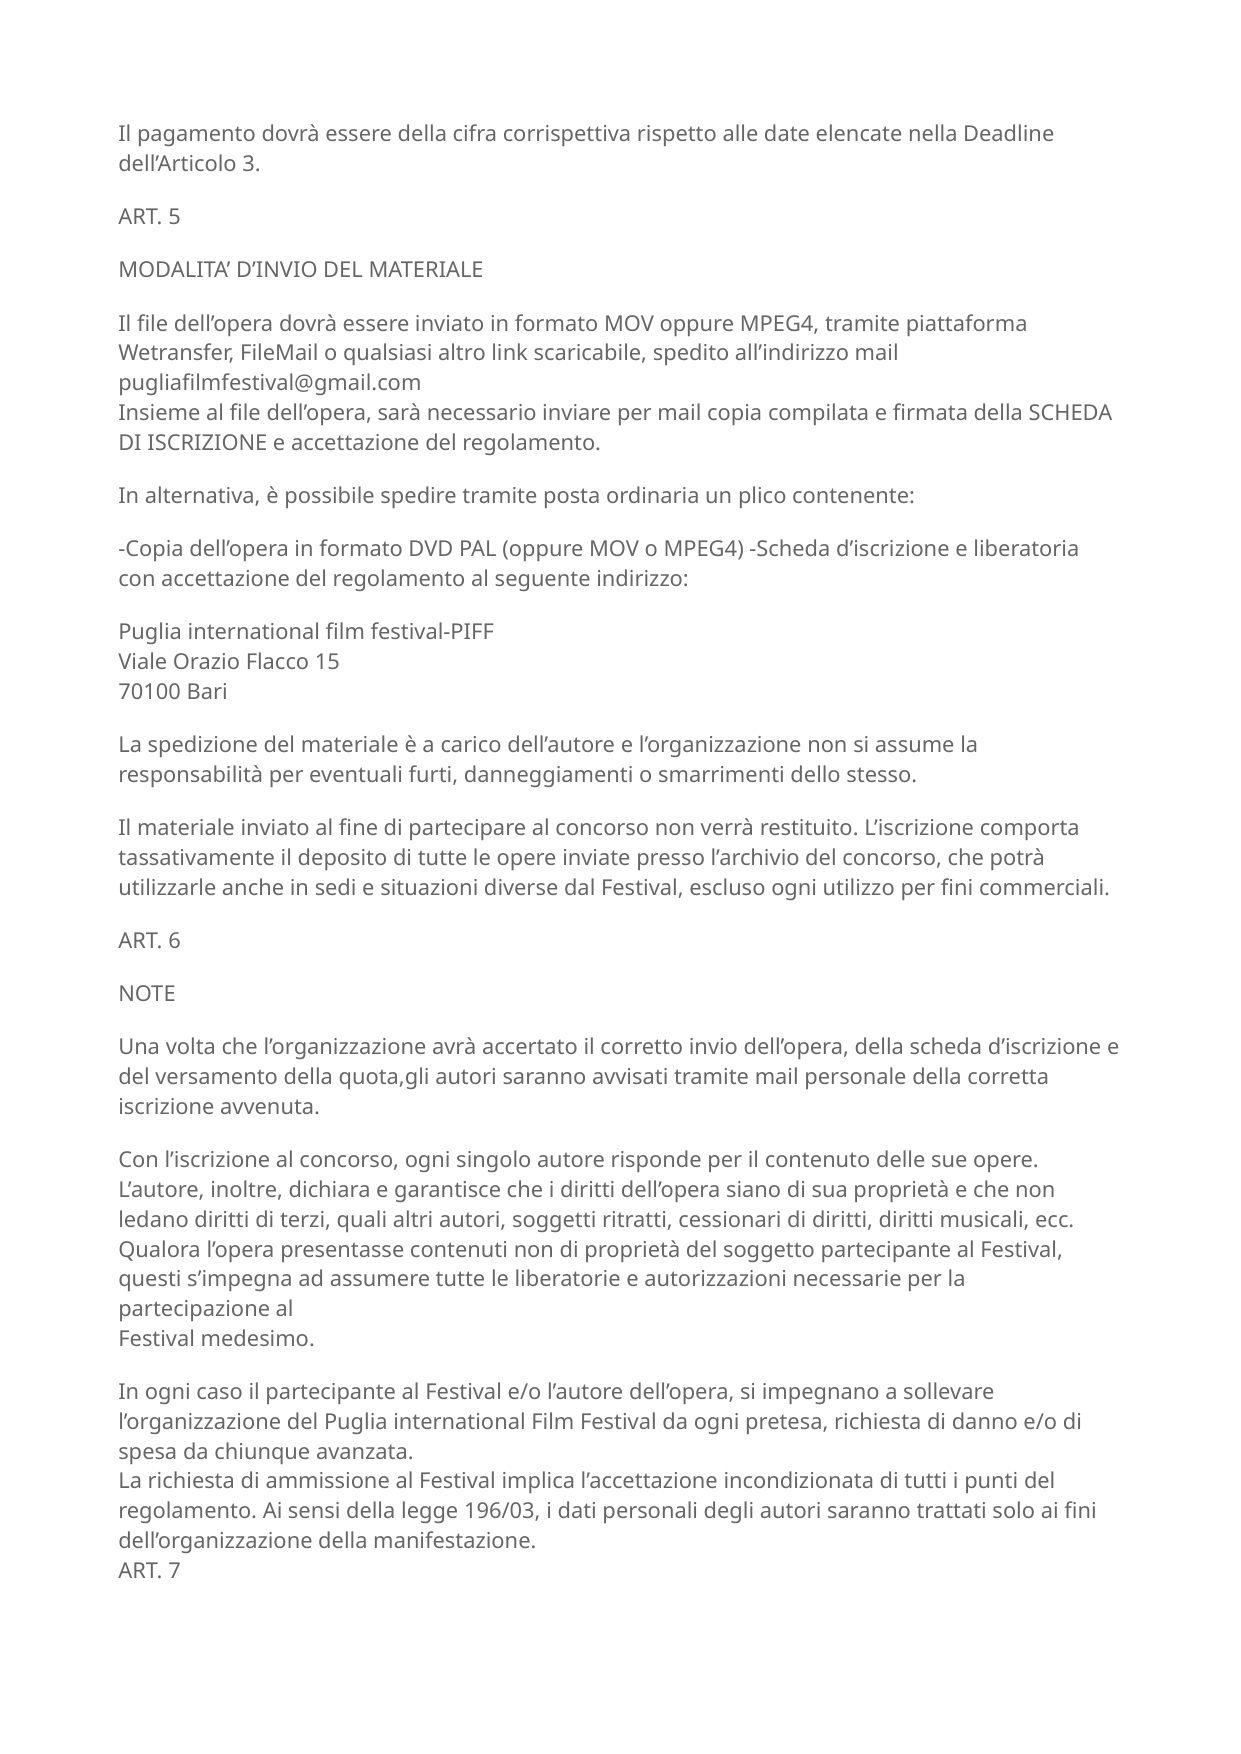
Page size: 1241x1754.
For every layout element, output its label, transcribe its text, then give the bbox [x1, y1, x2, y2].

text Il pagamento dovrà essere della cifra corrispettiva rispetto alle date elencate nella Deadline dell’Articolo 3. [118, 118, 1122, 178]
text NOTE [118, 978, 1122, 1008]
text Il materiale inviato al fine di partecipare al concorso non verrà restituito. L’iscrizione comporta tassativamente il deposito di tutte le opere inviate presso l’archivio del concorso, che potrà utilizzarle anche in sedi e situazioni diverse dal Festival, escluso ogni utilizzo per fini commerciali. [118, 812, 1122, 901]
text In ogni caso il partecipante al Festival e/o l’autore dell’opera, si impegnano a sollevare l’organizzazione del Puglia international Film Festival da ogni pretesa, richiesta di danno e/o di spesa da chiunque avanzata. La richiesta di ammissione al Festival implica l’accettazione incondizionata di tutti i punti del regolamento. Ai sensi della legge 196/03, i dati personali degli autori saranno trattati solo ai fini dell’organizzazione della manifestazione. ART. 7 [118, 1376, 1122, 1585]
text ART. 5 [118, 201, 1122, 231]
text In alternativa, è possibile spedire tramite posta ordinaria un plico contenente: [118, 480, 1122, 510]
text Con l’iscrizione al concorso, ogni singolo autore risponde per il contenuto delle sue opere. L’autore, inoltre, dichiara e garantisce che i diritti dell’opera siano di sua proprietà e che non ledano diritti di terzi, quali altri autori, soggetti ritratti, cessionari di diritti, diritti musicali, ecc. Qualora l’opera presentasse contenuti non di proprietà del soggetto partecipante al Festival, questi s’impegna ad assumere tutte le liberatorie e autorizzazioni necessarie per la partecipazione al Festival medesimo. [118, 1144, 1122, 1353]
text Una volta che l’organizzazione avrà accertato il corretto invio dell’opera, della scheda d’iscrizione e del versamento della quota,gli autori saranno avvisati tramite mail personale della corretta iscrizione avvenuta. [118, 1031, 1122, 1121]
text MODALITA’ D’INVIO DEL MATERIALE [118, 254, 1122, 284]
text La spedizione del materiale è a carico dell’autore e l’organizzazione non si assume la responsabilità per eventuali furti, danneggiamenti o smarrimenti dello stesso. [118, 729, 1122, 789]
text Il file dell’opera dovrà essere inviato in formato MOV oppure MPEG4, tramite piattaforma Wetransfer, FileMail o qualsiasi altro link scaricabile, spedito all’indirizzo mail pugliafilmfestival@gmail.com Insieme al file dell’opera, sarà necessario inviare per mail copia compilata e firmata della SCHEDA DI ISCRIZIONE e accettazione del regolamento. [118, 308, 1122, 457]
text ART. 6 [118, 925, 1122, 955]
text Puglia international film festival-PIFF Viale Orazio Flacco 15 70100 Bari [118, 616, 1122, 706]
text -Copia dell’opera in formato DVD PAL (oppure MOV o MPEG4) -Scheda d’iscrizione e liberatoria con accettazione del regolamento al seguente indirizzo: [118, 533, 1122, 593]
